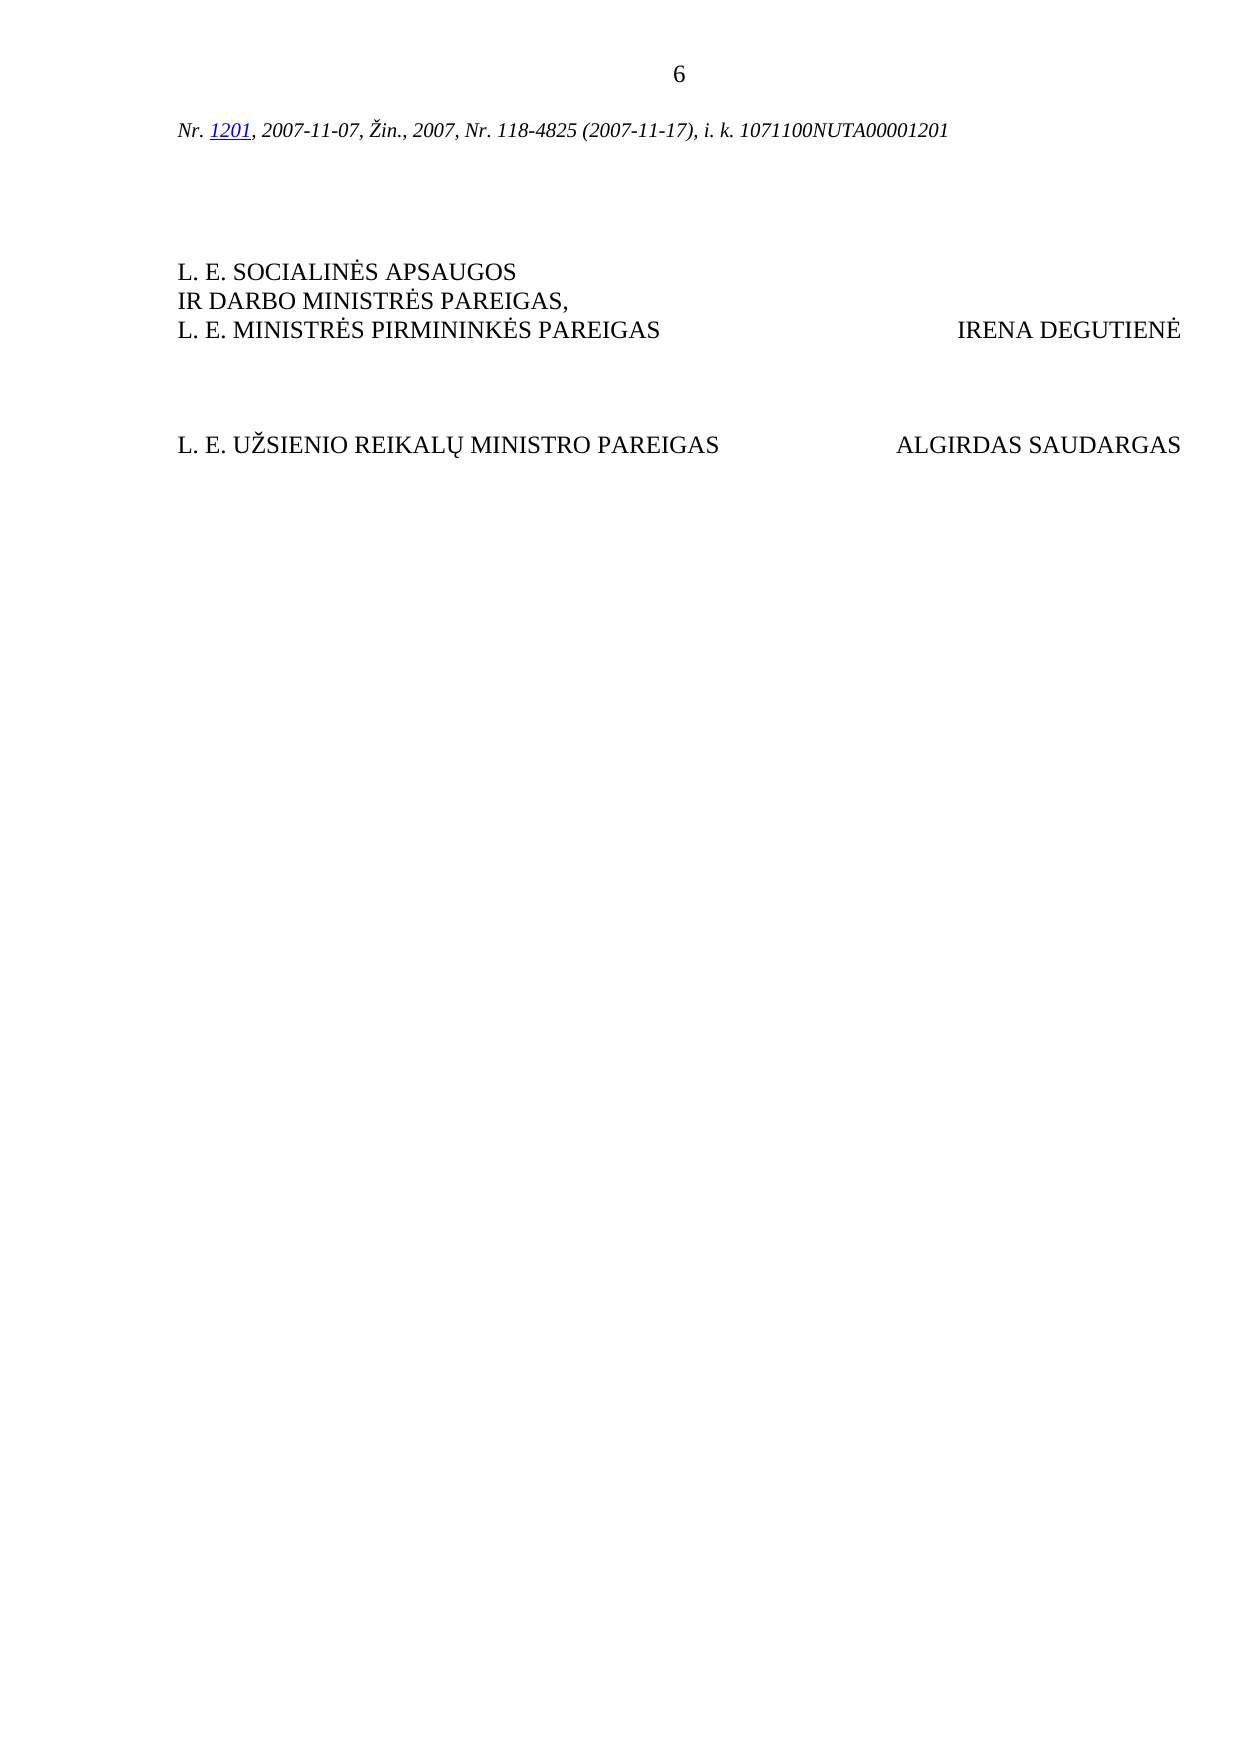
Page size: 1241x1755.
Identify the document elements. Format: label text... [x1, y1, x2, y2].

text ir darbo ministrės pareigas, [177, 286, 1181, 315]
text Nr. 1201, 2007-11-07, Žin., 2007, Nr. 118-4825 (2007-11-17), i. k. 1071100NUTA00001201 [177, 118, 1181, 142]
text L. e. užsienio reikalų ministro pareigas Algirdas Saudargas [177, 430, 1181, 458]
text l. e. Ministrės Pirmininkės pareigas Irena Degutienė [177, 315, 1181, 343]
text L. e. socialinės apsaugos [177, 257, 1181, 286]
